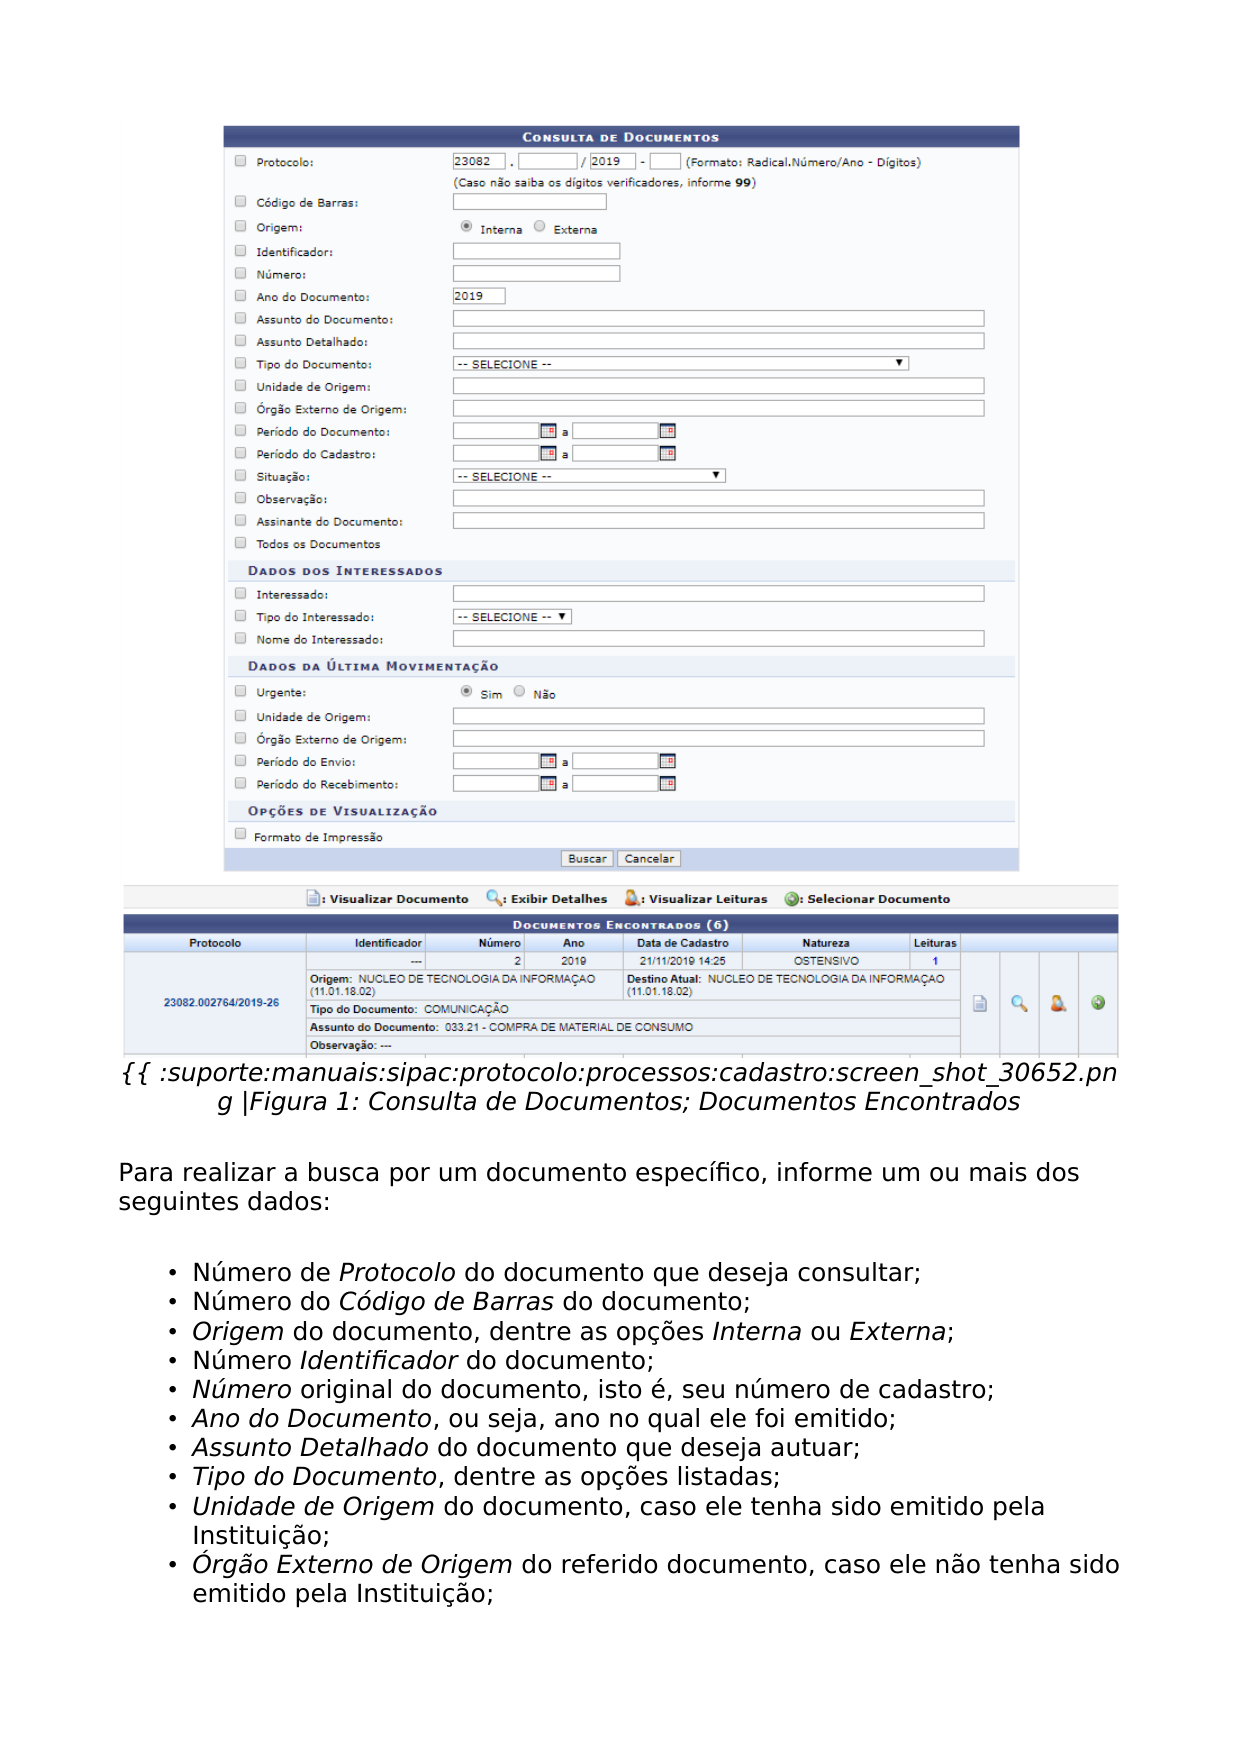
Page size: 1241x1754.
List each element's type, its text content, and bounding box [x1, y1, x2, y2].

list Unidade de Origem do documento, caso ele tenha sido emitido pela Instituição; [177, 1492, 1122, 1550]
text Para realizar a busca por um documento específico, informe um ou mais dos seguintes dados: [118, 1158, 1122, 1216]
text {{ :suporte:manuais:sipac:protocolo:processos:cadastro:screen_shot_30652.png |Figura 1: Consulta de Documentos; Documentos Encontrados [118, 1058, 1122, 1116]
list Origem do documento, dentre as opções Interna ou Externa; [177, 1317, 1122, 1346]
list Ano do Documento, ou seja, ano no qual ele foi emitido; [177, 1404, 1122, 1433]
list Número Identificador do documento; [177, 1346, 1122, 1375]
picture [118, 118, 1123, 1058]
list Órgão Externo de Origem do referido documento, caso ele não tenha sido emitido pela Instituição; [177, 1550, 1122, 1608]
list Número original do documento, isto é, seu número de cadastro; [177, 1375, 1122, 1404]
list Número do Código de Barras do documento; [177, 1287, 1122, 1317]
list Tipo do Documento, dentre as opções listadas; [177, 1462, 1122, 1492]
list Assunto Detalhado do documento que deseja autuar; [177, 1433, 1122, 1462]
list Número de Protocolo do documento que deseja consultar; [177, 1258, 1122, 1287]
